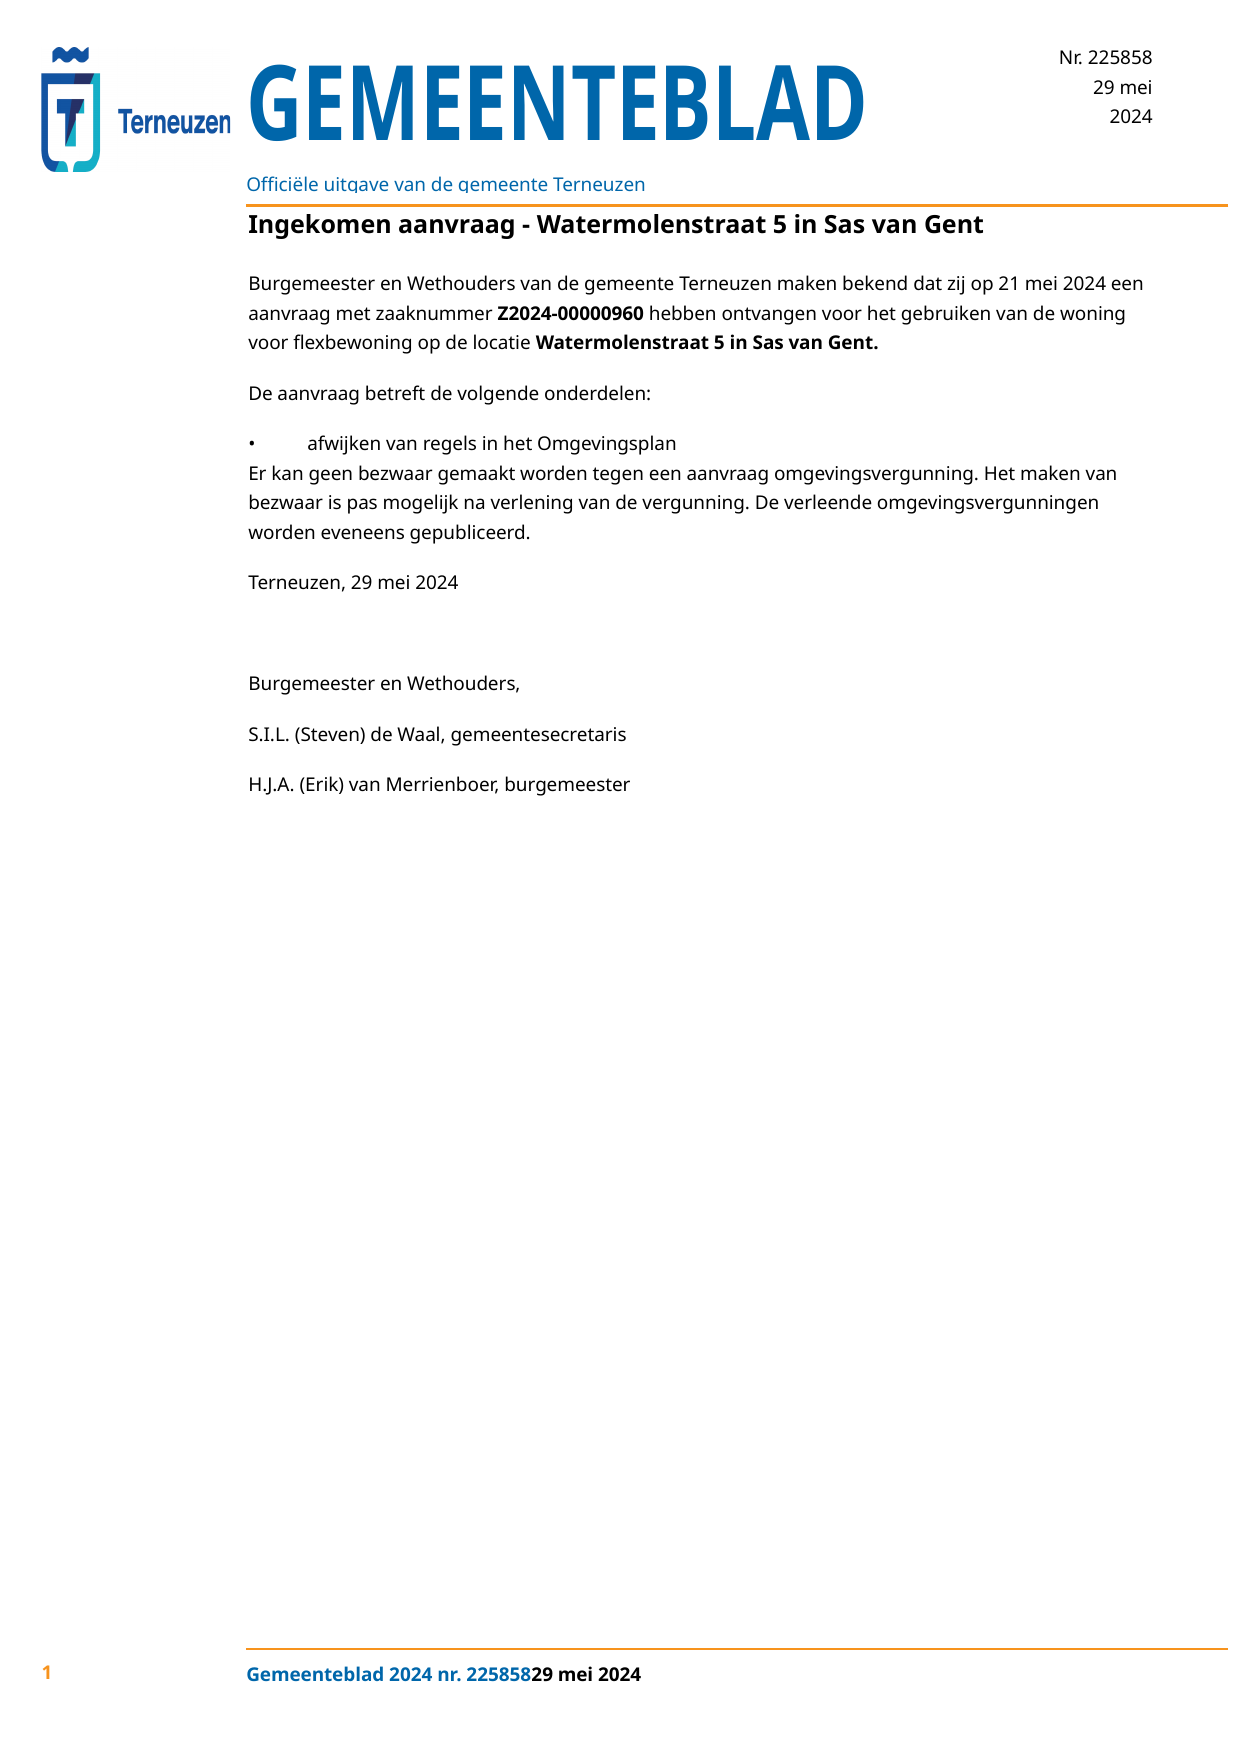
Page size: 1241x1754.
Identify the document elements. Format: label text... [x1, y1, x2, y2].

text S.I.L. (Steven) de Waal, gemeentesecretaris [248, 721, 1152, 746]
text Burgemeester en Wethouders, [248, 670, 1152, 696]
text De aanvraag betreft de volgende onderdelen: [248, 380, 1152, 406]
text Ingekomen aanvraag - Watermolenstraat 5 in Sas van Gent [248, 207, 1152, 241]
list afwijken van regels in het Omgevingsplan [248, 430, 1152, 456]
text Burgemeester en Wethouders van de gemeente Terneuzen maken bekend dat zij op 21 mei 2024 een aanvraag met zaaknummer Z2024-00000960 hebben ontvangen voor het gebruiken van de woning voor flexbewoning op de locatie Watermolenstraat 5 in Sas van Gent. [248, 270, 1152, 355]
text H.J.A. (Erik) van Merrienboer, burgemeester [248, 771, 1152, 797]
text Terneuzen, 29 mei 2024 [248, 569, 1152, 595]
text Er kan geen bezwaar gemaakt worden tegen een aanvraag omgevingsvergunning. Het maken van bezwaar is pas mogelijk na verlening van de vergunning. De verleende omgevingsvergunningen worden eveneens gepubliceerd. [248, 460, 1152, 545]
picture [41, 47, 231, 172]
